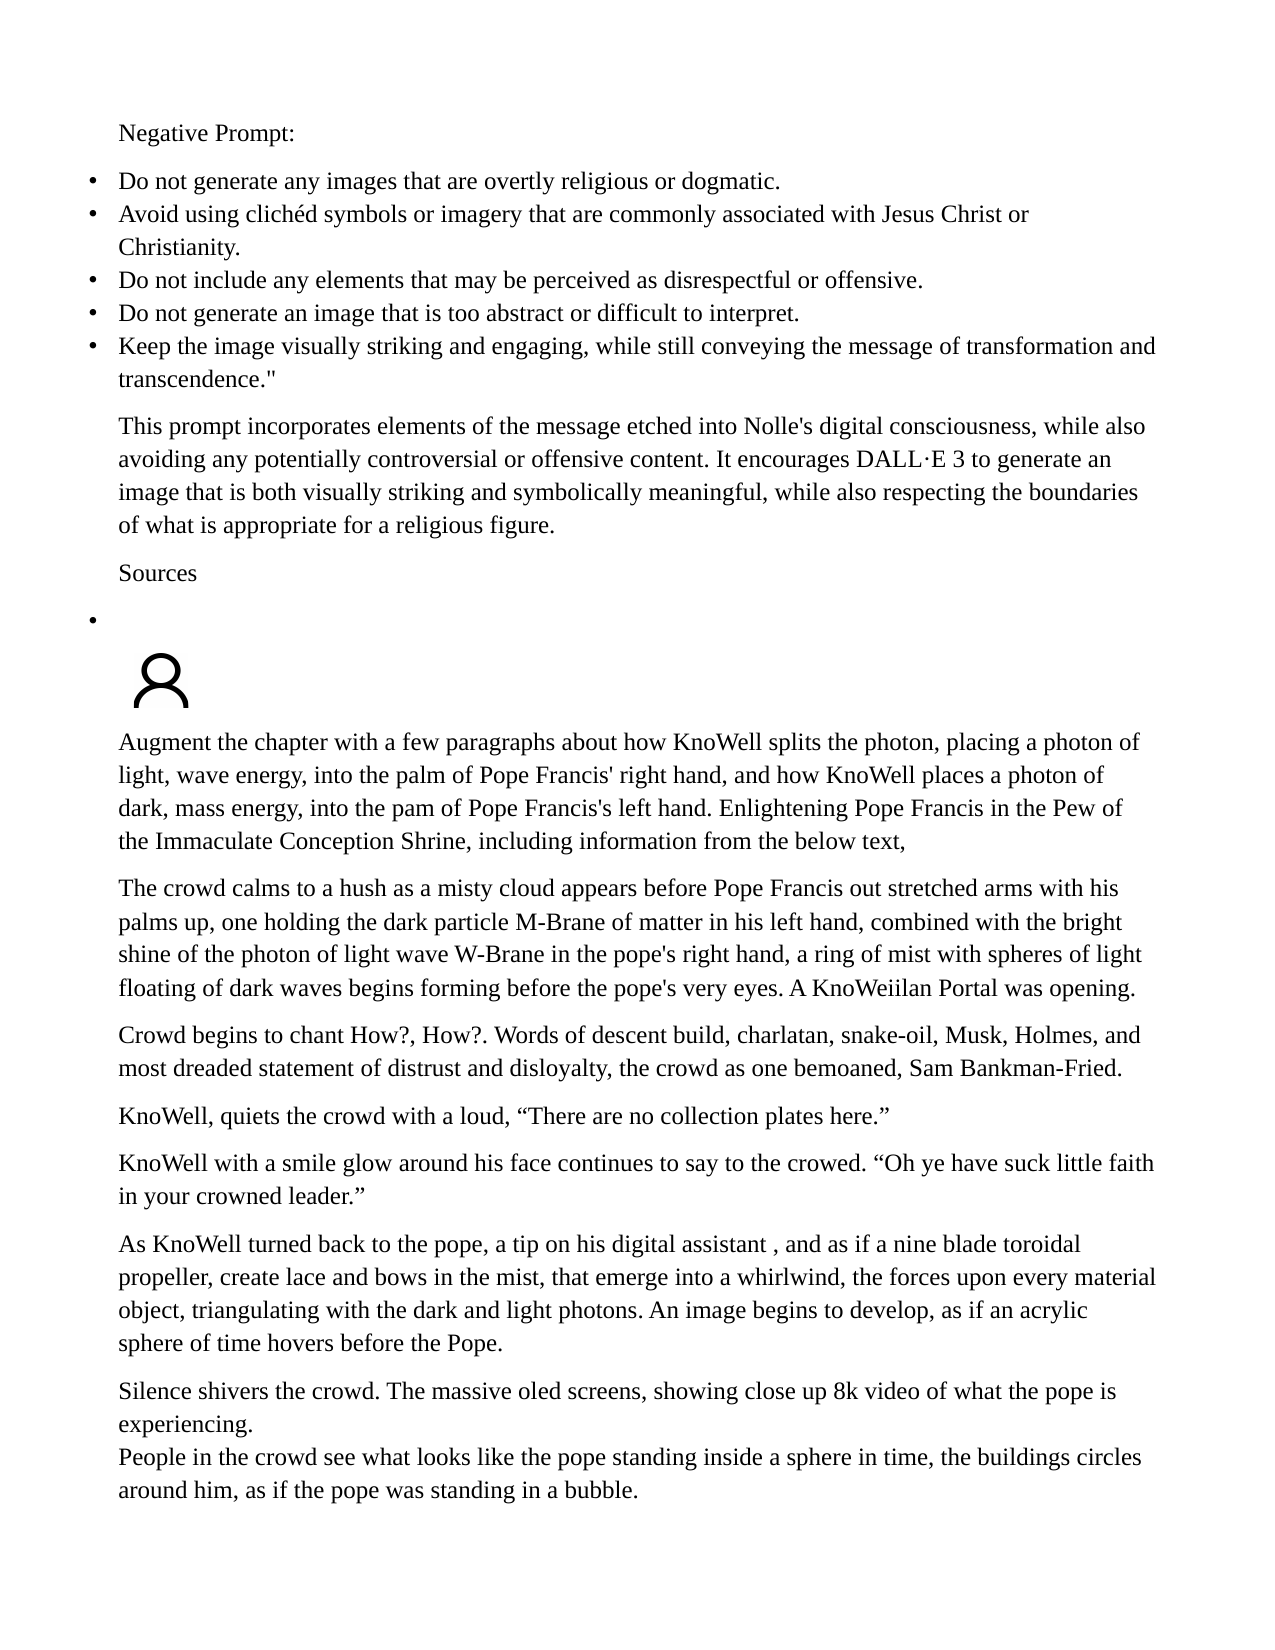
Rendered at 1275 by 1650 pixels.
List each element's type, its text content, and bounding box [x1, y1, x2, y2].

text Sources [118, 558, 1157, 587]
picture [133, 653, 189, 708]
text As KnoWell turned back to the pope, a tip on his digital assistant , and as if a nine blade toroidal propeller, create lace and bows in the mist, that emerge into a whirlwind, the forces upon every material object, triangulating with the dark and light photons. An image begins to develop, as if an acrylic sphere of time hovers before the Pope. [118, 1229, 1157, 1357]
text The crowd calms to a hush as a misty cloud appears before Pope Francis out stretched arms with his palms up, one holding the dark particle M-Brane of matter in his left hand, combined with the bright shine of the photon of light wave W-Brane in the pope's right hand, a ring of mist with spheres of light floating of dark waves begins forming before the pope's very eyes. A KnoWeiilan Portal was opening. [118, 873, 1157, 1001]
text This prompt incorporates elements of the message etched into Nolle's digital consciousness, while also avoiding any potentially controversial or offensive content. It encourages DALL·E 3 to generate an image that is both visually striking and symbolically meaningful, while also respecting the boundaries of what is appropriate for a religious figure. [118, 411, 1157, 539]
text Augment the chapter with a few paragraphs about how KnoWell splits the photon, placing a photon of light, wave energy, into the palm of Pope Francis' right hand, and how KnoWell places a photon of dark, mass energy, into the pam of Pope Francis's left hand. Enlightening Pope Francis in the Pew of the Immaculate Conception Shrine, including information from the below text, [118, 727, 1157, 855]
text KnoWell, quiets the crowd with a loud, “There are no collection plates here.” [118, 1101, 1157, 1129]
list Do not include any elements that may be perceived as disrespectful or offensive. [118, 265, 1157, 293]
text Silence shivers the crowd. The massive oled screens, showing close up 8k video of what the pope is experiencing. People in the crowd see what looks like the pope standing inside a sphere in time, the buildings circles around him, as if the pope was standing in a bubble. [118, 1376, 1157, 1503]
text Negative Prompt: [118, 118, 1157, 147]
text Crowd begins to chant How?, How?. Words of descent build, charlatan, snake-oil, Musk, Holmes, and most dreaded statement of distrust and disloyalty, the crowd as one bemoaned, Sam Bankman-Fried. [118, 1020, 1157, 1082]
list Do not generate any images that are overtly religious or dogmatic. [118, 166, 1157, 194]
text KnoWell with a smile glow around his face continues to say to the crowed. “Oh ye have suck little faith in your crowned leader.” [118, 1148, 1157, 1210]
list Avoid using clichéd symbols or imagery that are commonly associated with Jesus Christ or Christianity. [118, 199, 1157, 261]
list Keep the image visually striking and engaging, while still conveying the message of transformation and transcendence." [118, 331, 1157, 393]
list Do not generate an image that is too abstract or difficult to interpret. [118, 298, 1157, 327]
